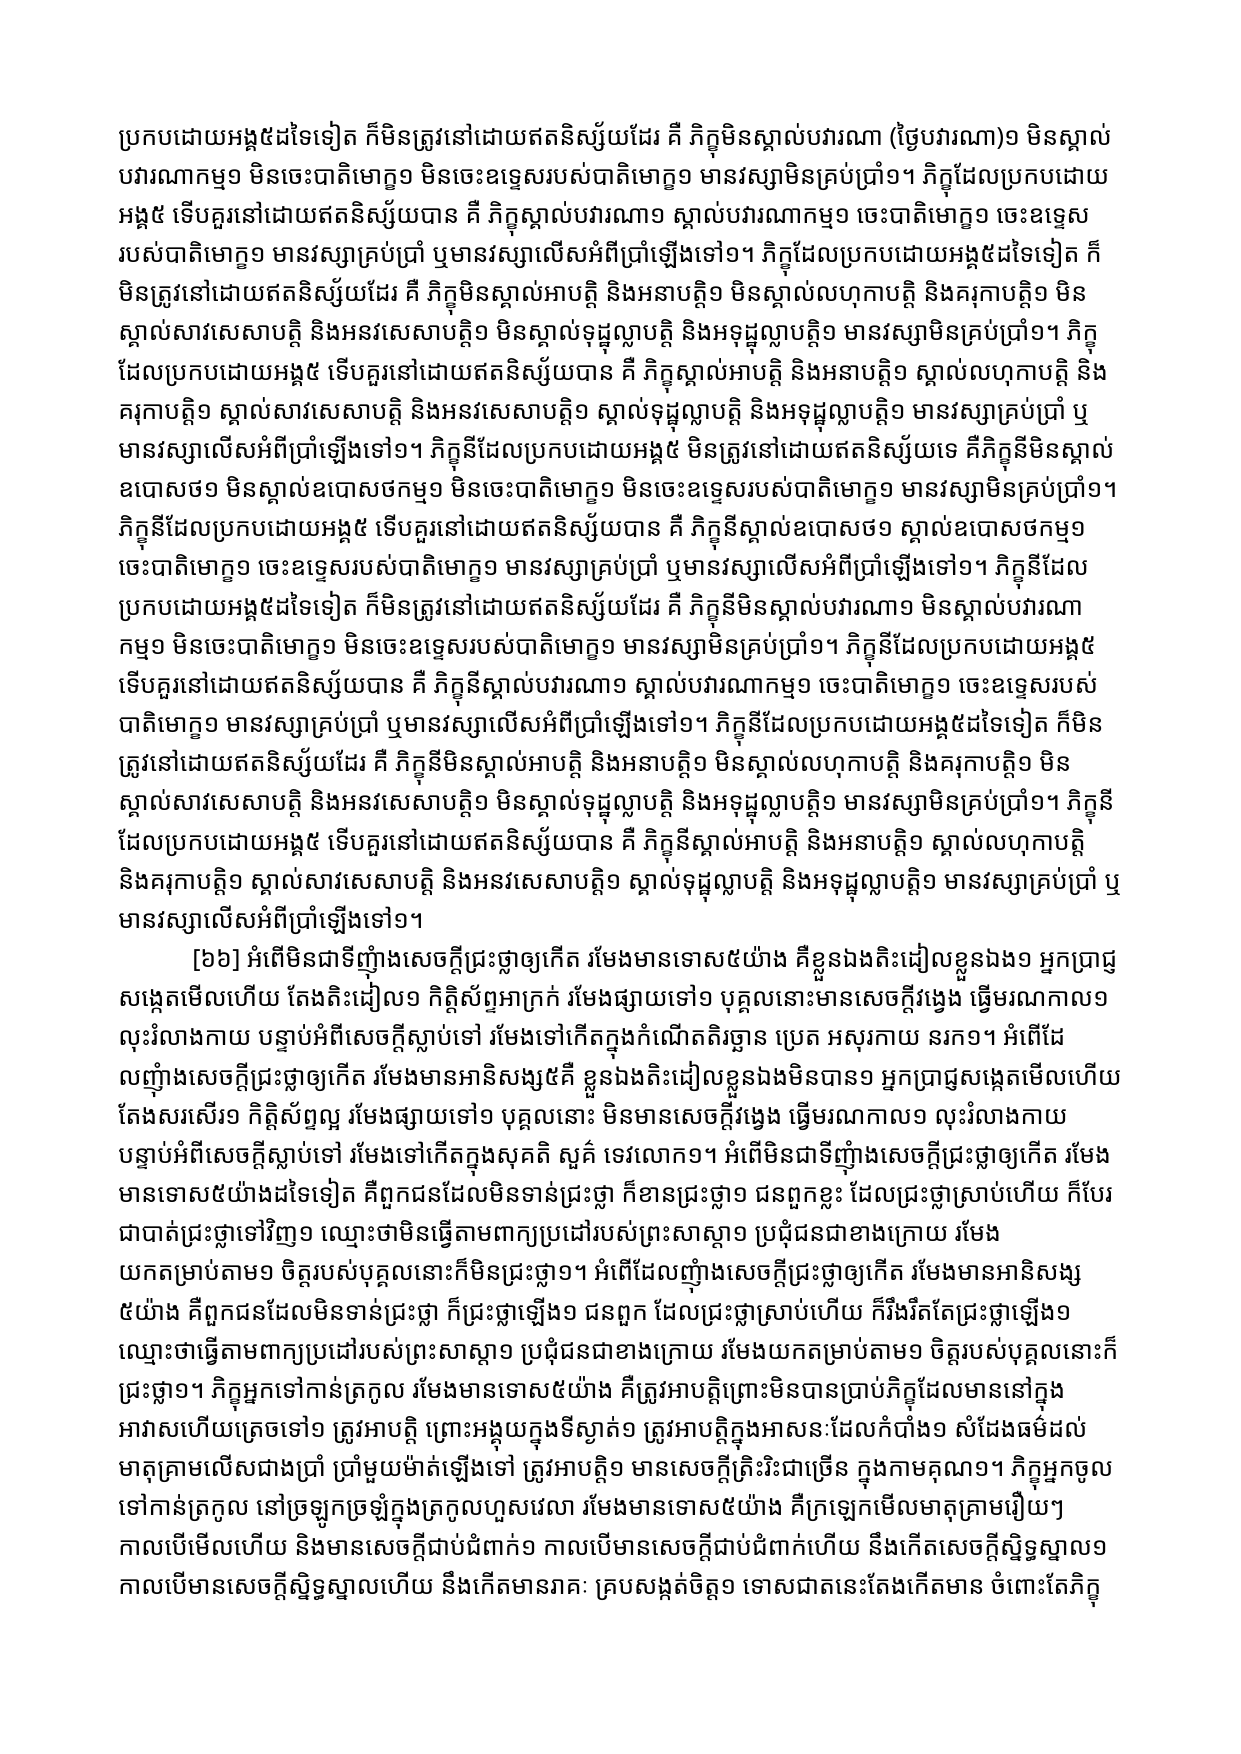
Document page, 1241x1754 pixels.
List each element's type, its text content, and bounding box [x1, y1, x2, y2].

text [៦៥] ភិក្ខុដែលប្រកបដោយអង្គ៥ មិនត្រូវនៅដោយឥតនិស្ស័យទេ គឺ ភិក្ខុមិនស្គាល់​ឧបោសថ (ថ្ងៃឧបោសថ)១ មិនស្គាល់ឧបោសថកម្ម១ មិនចេះបាតិមោក្ខ១ មិនចេះឧទ្ទេស​របស់​បាតិមោក្ខ១ មានវស្សាមិនគ្រប់ប្រាំ១។ ភិក្ខុដែលប្រកបដោយអង្គ៥ ទើបគួរ​នៅដោយ​ឥត​និស្ស័យ​បាន គឺ ភិក្ខុស្គាល់​ឧបោសថ១ ស្គាល់ឧបោសថកម្ម១ ចេះបាតិមោក្ខ១ ចេះឧទ្ទេស​របស់​បាតិមោក្ខ​១ មានវស្សាគ្រប់ប្រាំ ឬមានវស្សា​លើសអំពី​ប្រាំឡើងទៅ១។ ភិក្ខុដែលប្រកបដោយអង្គ៥ដទៃ​ទៀត ក៏មិនត្រូវនៅដោយឥតនិស្ស័យដែរ គឺ ភិក្ខុមិនស្គាល់បវារណា (ថ្ងៃបវារណា)១ មិនស្គាល់បវារណាកម្ម១ មិនចេះបាតិមោក្ខ១ មិនចេះឧទ្ទេស​របស់​បាតិមោក្ខ១ មានវស្សាមិនគ្រប់ប្រាំ១។ ភិក្ខុដែលប្រកបដោយអង្គ៥ ទើបគួរ​នៅដោយ​ឥត​និស្ស័យ​បាន គឺ ភិក្ខុស្គាល់បវារណា១ ស្គាល់បវារណាកម្ម១ ចេះបាតិមោក្ខ១ ចេះឧទ្ទេស​របស់​បាតិមោក្ខ​១ មានវស្សាគ្រប់ប្រាំ ឬមានវស្សា​លើសអំពី​ប្រាំឡើងទៅ១។ ភិក្ខុដែលប្រកបដោយអង្គ៥ដទៃ​ទៀត ក៏មិនត្រូវនៅដោយឥតនិស្ស័យដែរ គឺ ភិក្ខុមិនស្គាល់អាបត្តិ និងអនាបត្តិ១ មិនស្គាល់លហុកាបត្តិ និងគរុកាបត្តិ១ មិនស្គាល់សាវសេសាបត្តិ និង​អនវសេសាបត្តិ១ មិនស្គាល់​ទុដ្ឋុល្លាបត្តិ និងអទុដ្ឋុល្លាបត្តិ១ មានវស្សាមិនគ្រប់ប្រាំ១។ ភិក្ខុដែលប្រកបដោយអង្គ៥ ទើបគួរនៅ​ដោយ​ឥត​និស្ស័យ​បាន គឺ ភិក្ខុស្គាល់អាបត្តិ និងអនាបត្តិ១ ស្គាល់លហុកាបត្តិ និងគរុកាបត្តិ១ ស្គាល់​សាវសេសាបត្តិ និង​អនវសេសាបត្តិ១ ស្គាល់​ទុដ្ឋុល្លាបត្តិ និងអទុដ្ឋុល្លាបត្តិ១ មានវស្សាគ្រប់ប្រាំ ឬមានវស្សា​លើសអំពី​ប្រាំឡើងទៅ១។ ភិក្ខុនីដែលប្រកបដោយអង្គ៥ មិនត្រូវនៅ​ដោយឥត​និស្ស័យ​​ទេ គឺភិក្ខុនីមិនស្គាល់​ឧបោសថ១ មិនស្គាល់ឧបោសថកម្ម១ មិនចេះបាតិមោក្ខ១ មិន​ចេះ​ឧទ្ទេស​​របស់​បាតិមោក្ខ១ មានវស្សាមិនគ្រប់ប្រាំ១។ ភិក្ខុនីដែលប្រកបដោយអង្គ៥ ទើបគួរ​នៅ​ដោយ​​ឥត​និស្ស័យ​បាន គឺ ភិក្ខុនីស្គាល់​ឧបោសថ១ ស្គាល់ឧបោសថកម្ម១ ចេះបាតិមោក្ខ១ ចេះ​ឧទ្ទេស​​របស់​បាតិមោក្ខ​១ មានវស្សាគ្រប់ប្រាំ ឬមានវស្សា​លើសអំពី​ប្រាំឡើងទៅ១។ ភិក្ខុនី​ដែល​ប្រកបដោយអង្គ៥ដទៃ​ទៀត ក៏មិនត្រូវនៅដោយឥតនិស្ស័យដែរ គឺ ភិក្ខុនីមិនស្គាល់​បវារណា១ មិនស្គាល់បវារណាកម្ម១ មិនចេះបាតិមោក្ខ១ មិនចេះឧទ្ទេស​របស់​បាតិមោក្ខ១ មានវស្សា​មិន​គ្រប់​ប្រាំ១។ ភិក្ខុនីដែលប្រកបដោយអង្គ៥ ទើបគួរ​នៅដោយ​ឥត​និស្ស័យ​បាន គឺ ភិក្ខុនី​ស្គាល់​បវារណា១ ស្គាល់បវារណាកម្ម១ ចេះបាតិមោក្ខ១ ចេះឧទ្ទេស​របស់​បាតិមោក្ខ​១ មានវស្សា​គ្រប់​ប្រាំ ឬមានវស្សា​លើសអំពី​ប្រាំឡើងទៅ១។ ភិក្ខុនីដែលប្រកបដោយអង្គ៥ដទៃ​ទៀត ក៏មិន​ត្រូវ​នៅ​ដោយ​ឥតនិស្ស័យដែរ គឺ ភិក្ខុនីមិនស្គាល់អាបត្តិ និងអនាបត្តិ១ មិនស្គាល់លហុកាបត្តិ និង​គរុកា​បត្តិ១ មិនស្គាល់សាវសេសាបត្តិ និង​អនវសេសាបត្តិ១ មិនស្គាល់​ទុដ្ឋុល្លាបត្តិ និងអទុដ្ឋុល្លាបត្តិ១ មានវស្សាមិនគ្រប់ប្រាំ១។ ភិក្ខុនីដែលប្រកបដោយអង្គ៥ ទើបគួរនៅ​ដោយ​ឥត​និស្ស័យ​បាន គឺ ភិក្ខុនីស្គាល់អាបត្តិ និងអនាបត្តិ១ ស្គាល់លហុកាបត្តិ និងគរុកាបត្តិ១ ស្គាល់​សាវសេសាបត្តិ និង​អនវសេសាបត្តិ១ ស្គាល់​ទុដ្ឋុល្លាបត្តិ និងអទុដ្ឋុល្លាបត្តិ១ មានវស្សាគ្រប់ប្រាំ ឬមានវស្សា​លើសអំពី​ប្រាំឡើងទៅ១។ [118, 118, 1122, 936]
text [៦៦] អំពើមិនជាទីញុំាងសេចក្តីជ្រះថ្លាឲ្យកើត រមែង​មានទោស៥យ៉ាង គឺខ្លួនឯង​តិះដៀល​ខ្លួនឯង១ អ្នកប្រាជ្ញសង្កេតមើលហើយ តែងតិះដៀល១ កិត្តិស័ព្ទអាក្រក់ រមែងផ្សាយទៅ១ បុគ្គល​នោះមានសេចក្តី​វង្វេង ធ្វើមរណកាល១ លុះរំលាងកាយ បន្ទាប់អំពី​សេចក្តីស្លាប់ទៅ រមែង​ទៅកើត​ក្នុងកំណើត​តិរច្ឆាន ប្រេត អសុរកាយ នរក១។ អំពើដែលញុំាងសេចក្តីជ្រះថ្លា​ឲ្យកើត រមែង​មានអានិសង្ស​៥គឺ ខ្លួនឯង​តិះដៀល​ខ្លួនឯងមិនបាន១ អ្នកប្រាជ្ញសង្កេតមើលហើយ តែងសរសើរ១ កិត្តិស័ព្ទល្អ រមែងផ្សាយទៅ១ បុគ្គល​នោះ មិនមានសេចក្តី​វង្វេង ធ្វើមរណកាល១ លុះរំលាងកាយ បន្ទាប់អំពី​សេចក្តីស្លាប់ទៅ រមែង​ទៅកើត​ក្នុងសុគតិ សួគ៌ ទេវលោក១។ អំពើមិន​ជាទី​ញុំាងសេចក្តីជ្រះថ្លាឲ្យកើត រមែង​មានទោស៥យ៉ាងដទៃទៀត គឺពួកជន​ដែលមិនទាន់ជ្រះថ្លា ក៏ខានជ្រះថ្លា១ ជនពួកខ្លះ ដែលជ្រះថ្លាស្រាប់ហើយ ក៏បែរ​ជាបាត់​ជ្រះថ្លាទៅវិញ១ ឈ្មោះថា​មិនធ្វើ​តាមពាក្យ​ប្រដៅរបស់​ព្រះសាស្តា១ ប្រជុំជន​ជាខាងក្រោយ រមែង​យកតម្រាប់តាម១ ចិត្តរបស់​បុគ្គលនោះក៏មិនជ្រះថ្លា១។ អំពើដែលញុំាង​សេចក្តី​ជ្រះថ្លាឲ្យកើត រមែង​មានអានិសង្ស​៥យ៉ាង គឺពួកជន​ដែលមិនទាន់ជ្រះថ្លា ក៏ជ្រះថ្លាឡើង១ ជនពួក ដែលជ្រះថ្លាស្រាប់ហើយ ក៏រឹងរឹតតែ​ជ្រះថ្លាឡើង១ ឈ្មោះថាធ្វើ​តាមពាក្យ​ប្រដៅរបស់​ព្រះសាស្តា១ ប្រជុំជន​ជាខាងក្រោយ រមែង​យកតម្រាប់តាម១ ចិត្តរបស់​បុគ្គលនោះក៏ជ្រះថ្លា១។ ភិក្ខុអ្នកទៅកាន់ត្រកូល រមែង​មានទោស​៥យ៉ាង គឺត្រូវអាបត្តិព្រោះមិនបានប្រាប់ភិក្ខុដែល​មាននៅក្នុងអាវាសហើយត្រេចទៅ១ ត្រូវអាបត្តិ ព្រោះអង្គុយក្នុងទីស្ងាត់១ ត្រូវអាបត្តិក្នុងអាសនៈដែលកំបាំង១ សំដែង​ធម៌ដល់​មាតុគ្រាមលើសជាងប្រាំ ប្រាំមួយម៉ាត់​ឡើងទៅ ត្រូវអាបត្តិ១ មានសេចក្តីត្រិះរិះ​ជាច្រើន ក្នុងកាមគុណ១។ ភិក្ខុអ្នកចូលទៅកាន់ត្រកូល នៅច្រឡូកច្រឡំ​ក្នុងត្រកូលហួសវេលា រមែង​មានទោស​៥យ៉ាង គឺក្រឡេកមើលមាតុគ្រាមរឿយៗ កាលបើមើលហើយ និងមានសេចក្តីជាប់ជំពាក់១ កាលបើមានសេចក្តីជាប់ជំពាក់ហើយ នឹងកើត​សេចក្តីស្និទ្ធស្នាល១ កាលបើមានសេចក្តី​ស្និទ្ធស្នាលហើយ នឹងកើតមានរាគៈ គ្របសង្កត់ចិត្ត១ ទោសជាតនេះតែងកើតមាន ចំពោះតែភិក្ខុ​ដែលមានចិត្ត ត្រូវរាគៈគ្របសង្កត់ហើយ គឺភិក្ខុនោះនឹងប្រព្រឹត្ត​ព្រហ្មចរិយធម៌ ទាំង​សេចក្តីអផ្សុក ឬនឹងត្រូវអាបត្តិដែលសៅហ្មង​ឯណានីមួយ ឬនឹង​ពោលលាសិក្ខាត្រឡប់មកកាន់ភេទគ្រហស្ថ​វិញ១។ [118, 941, 1122, 1601]
